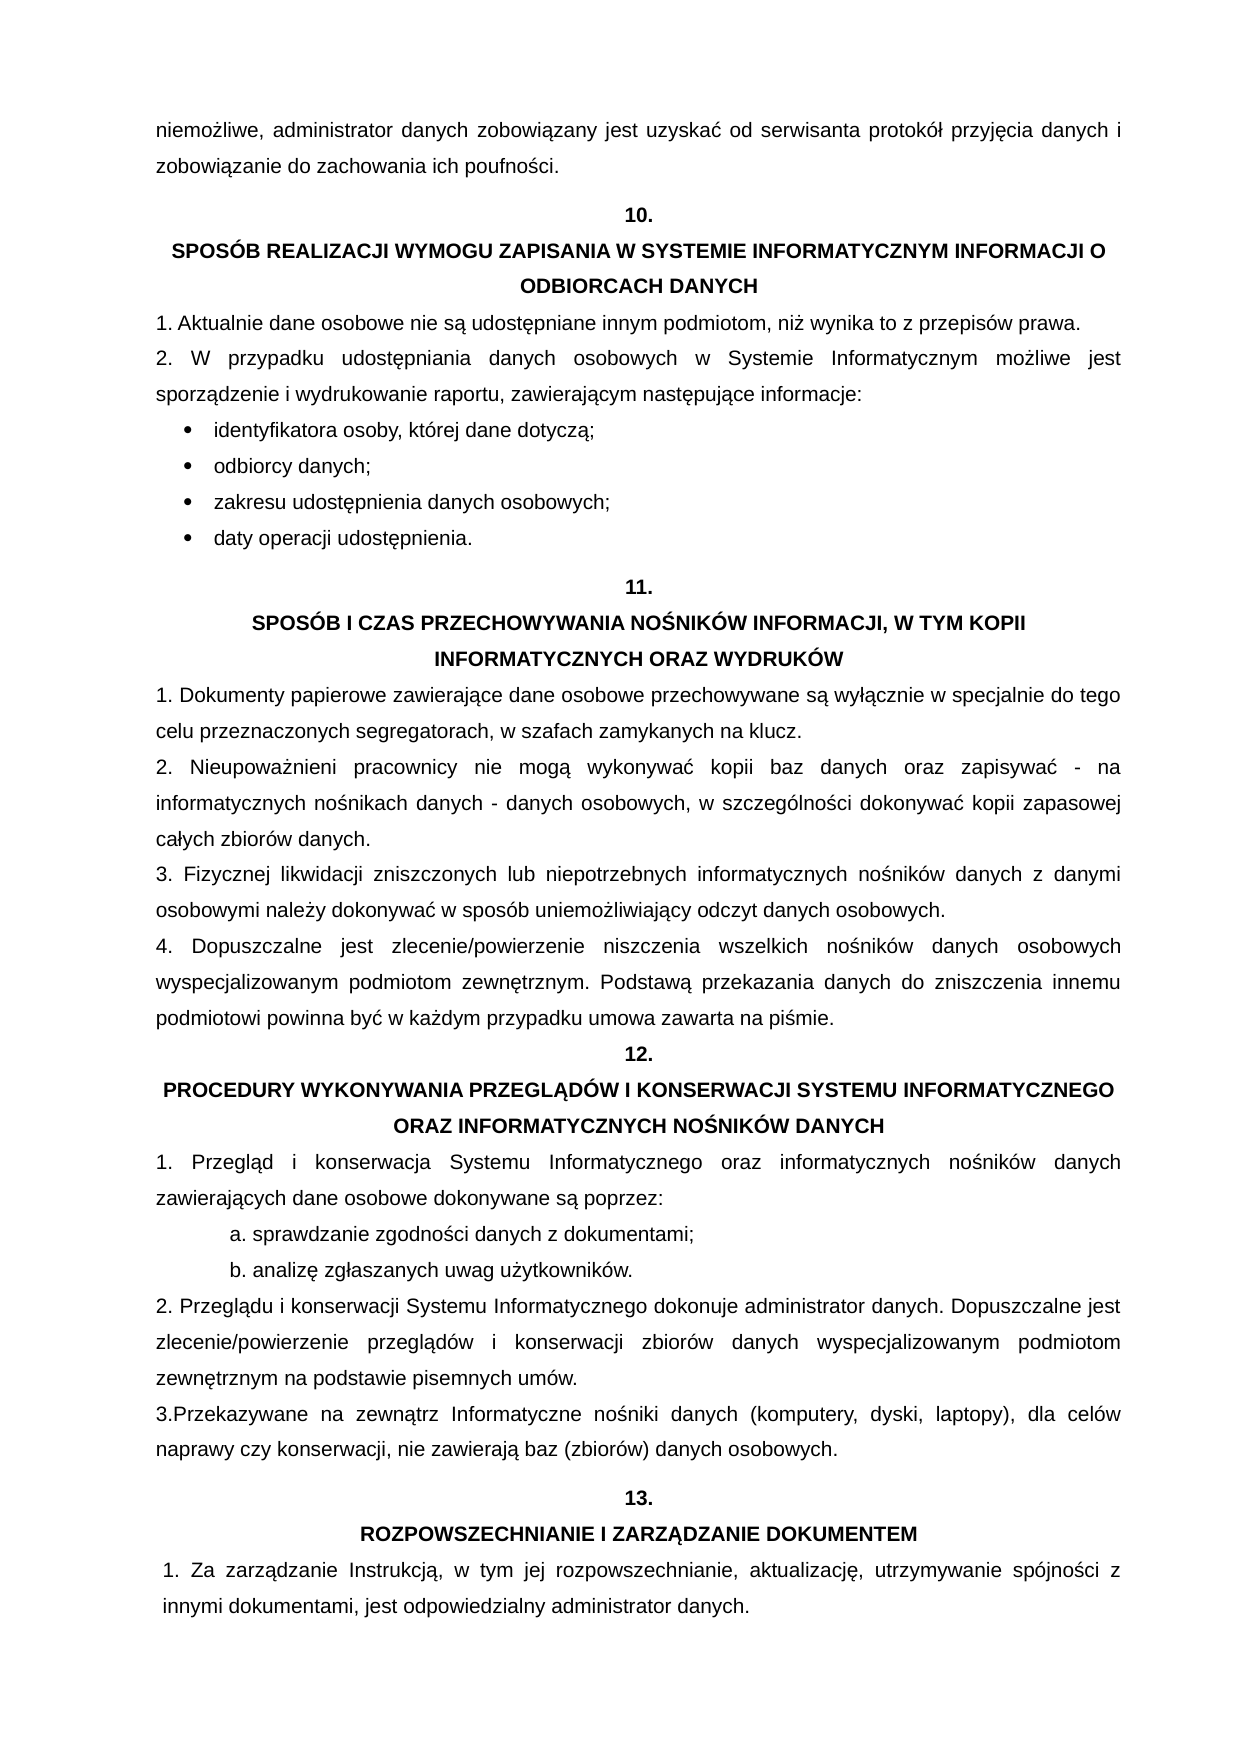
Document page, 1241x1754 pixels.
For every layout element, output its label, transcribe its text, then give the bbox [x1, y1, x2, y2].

subtitle ROZPOWSZECHNIANIE I ZARZĄDZANIE DOKUMENTEM [118, 1522, 1122, 1546]
subtitle PROCEDURY WYKONYWANIA PRZEGLĄDÓW I KONSERWACJI SYSTEMU INFORMATYCZNEGO ORAZ INFORMATYCZNYCH NOŚNIKÓW DANYCH [118, 1078, 1122, 1138]
list 10. [118, 202, 1122, 226]
list daty operacji udostępnienia. [184, 526, 1122, 550]
list 1. Przegląd i konserwacja Systemu Informatycznego oraz informatycznych nośników danych zawierających dane osobowe dokonywane są poprzez: [118, 1150, 1122, 1210]
list 1. Dokumenty papierowe zawierające dane osobowe przechowywane są wyłącznie w specjalnie do tego celu przeznaczonych segregatorach, w szafach zamykanych na klucz. [118, 683, 1122, 742]
list niemożliwe, administrator danych zobowiązany jest uzyskać od serwisanta protokół przyjęcia danych i zobowiązanie do zachowania ich poufności. [118, 118, 1122, 178]
subtitle SPOSÓB I CZAS PRZECHOWYWANIA NOŚNIKÓW INFORMACJI, W TYM KOPII INFORMATYCZNYCH ORAZ WYDRUKÓW [118, 611, 1122, 671]
list SPOSÓB REALIZACJI WYMOGU ZAPISANIA W SYSTEMIE INFORMATYCZNYM INFORMACJI O ODBIORCACH DANYCH [118, 238, 1122, 298]
list odbiorcy danych; [184, 454, 1122, 478]
list b. analizę zgłaszanych uwag użytkowników. [192, 1258, 1122, 1282]
list identyfikatora osoby, której dane dotyczą; [184, 418, 1122, 442]
list 4. Dopuszczalne jest zlecenie/powierzenie niszczenia wszelkich nośników danych osobowych wyspecjalizowanym podmiotom zewnętrznym. Podstawą przekazania danych do zniszczenia innemu podmiotowi powinna być w każdym przypadku umowa zawarta na piśmie. [118, 934, 1122, 1030]
list 3. Fizycznej likwidacji zniszczonych lub niepotrzebnych informatycznych nośników danych z danymi osobowymi należy dokonywać w sposób uniemożliwiający odczyt danych osobowych. [118, 862, 1122, 922]
list 2. Przeglądu i konserwacji Systemu Informatycznego dokonuje administrator danych. Dopuszczalne jest zlecenie/powierzenie przeglądów i konserwacji zbiorów danych wyspecjalizowanym podmiotom zewnętrznym na podstawie pisemnych umów. [118, 1293, 1122, 1389]
list 2. Nieupoważnieni pracownicy nie mogą wykonywać kopii baz danych oraz zapisywać - na informatycznych nośnikach danych - danych osobowych, w szczególności dokonywać kopii zapasowej całych zbiorów danych. [118, 754, 1122, 850]
subtitle 13. [118, 1486, 1122, 1510]
list a. sprawdzanie zgodności danych z dokumentami; [192, 1222, 1122, 1246]
subtitle 12. [118, 1042, 1122, 1066]
list 1. Za zarządzanie Instrukcją, w tym jej rozpowszechnianie, aktualizację, utrzymywanie spójności z innymi dokumentami, jest odpowiedzialny administrator danych. [118, 1558, 1122, 1617]
subtitle 11. [118, 575, 1122, 599]
list 1. Aktualnie dane osobowe nie są udostępniane innym podmiotom, niż wynika to z przepisów prawa. [118, 310, 1122, 334]
list 2. W przypadku udostępniania danych osobowych w Systemie Informatycznym możliwe jest sporządzenie i wydrukowanie raportu, zawierającym następujące informacje: [118, 346, 1122, 406]
list 3.Przekazywane na zewnątrz Informatyczne nośniki danych (komputery, dyski, laptopy), dla celów naprawy czy konserwacji, nie zawierają baz (zbiorów) danych osobowych. [118, 1401, 1122, 1461]
list zakresu udostępnienia danych osobowych; [184, 490, 1122, 514]
